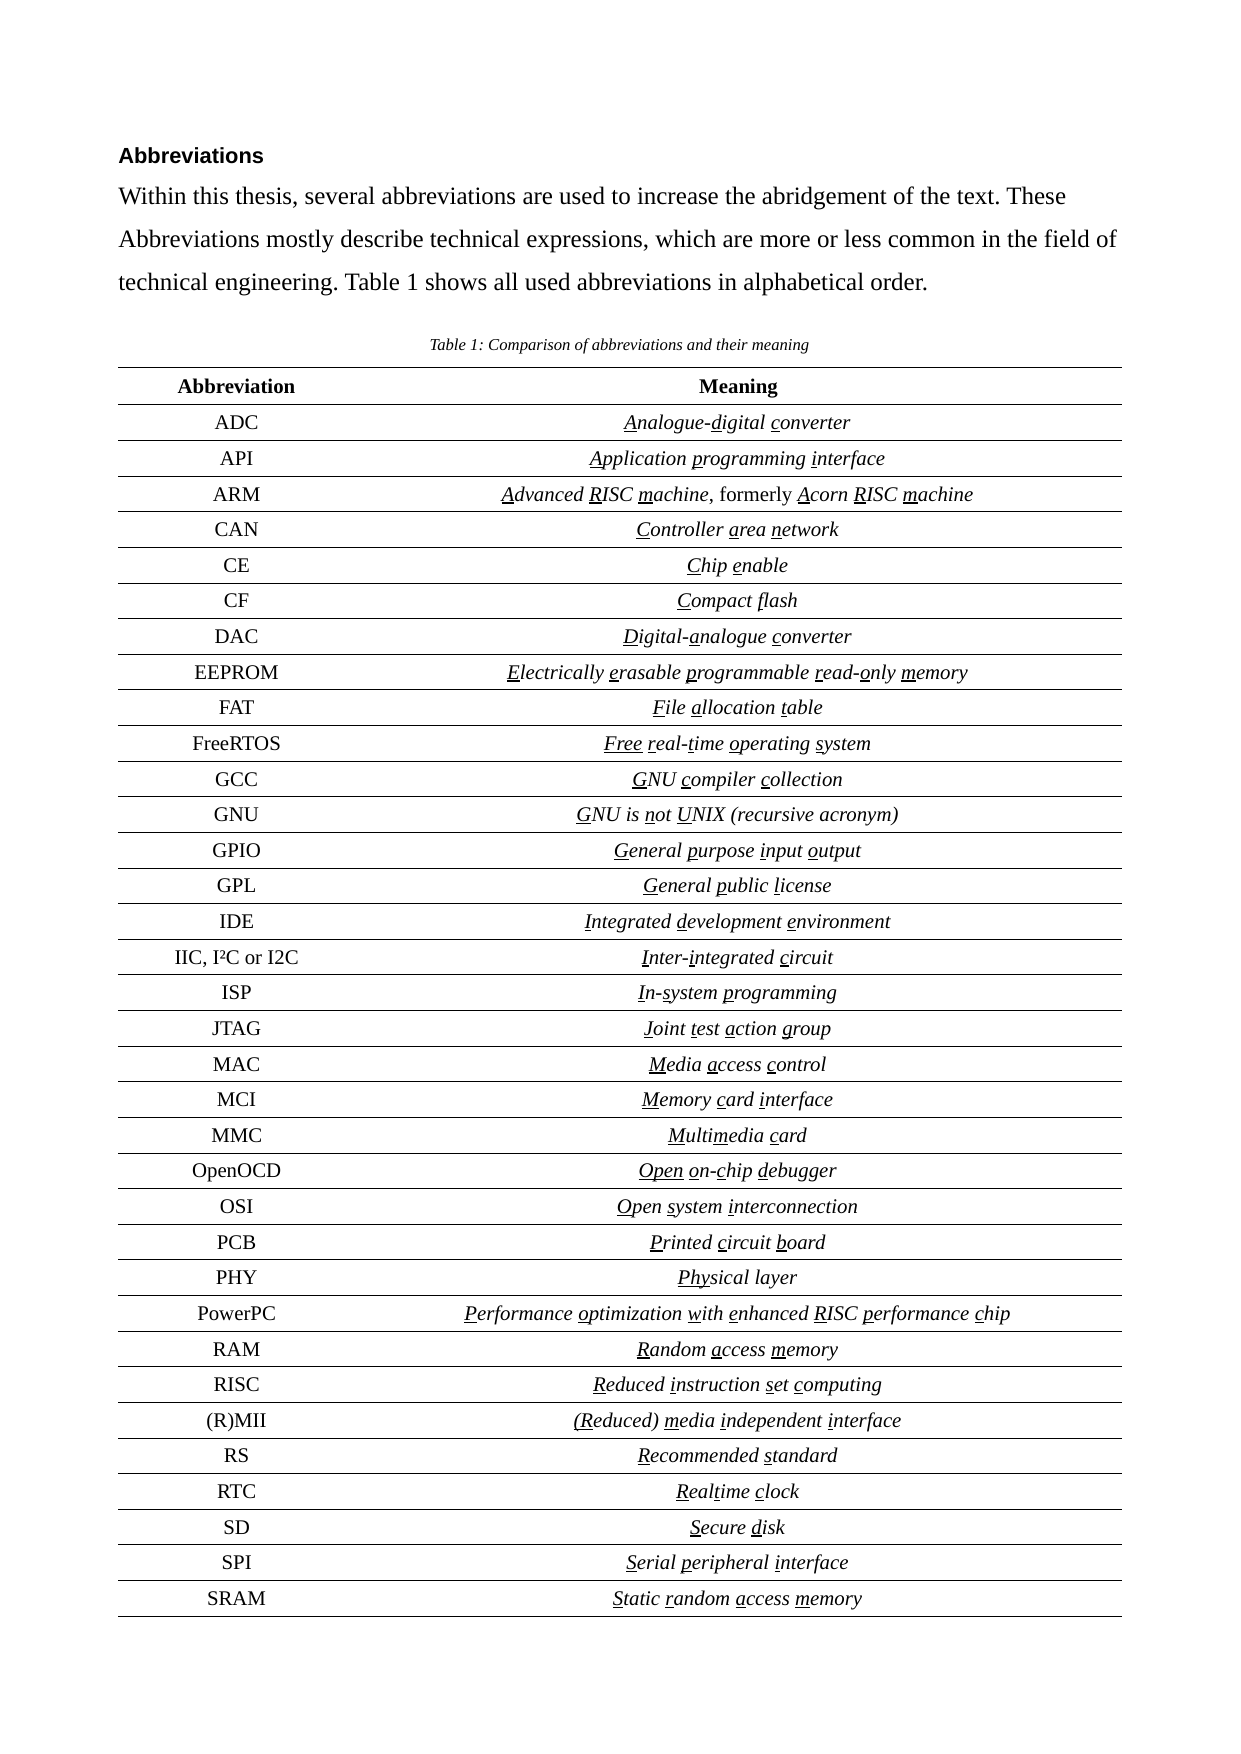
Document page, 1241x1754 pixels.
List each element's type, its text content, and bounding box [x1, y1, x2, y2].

table_cell (R)MII [118, 1403, 354, 1437]
table_cell Static random access memory [355, 1581, 1122, 1616]
table_cell ISP [118, 975, 354, 1010]
table_cell GNU [118, 797, 354, 832]
table_cell Open system interconnection [355, 1189, 1122, 1224]
table_header Meaning [355, 368, 1122, 403]
table_cell ARM [118, 477, 354, 511]
table_cell MMC [118, 1118, 354, 1152]
table_cell Compact flash [355, 584, 1122, 618]
table_cell CF [118, 584, 354, 618]
table_cell Joint test action group [355, 1011, 1122, 1046]
table_cell MCI [118, 1082, 354, 1117]
table_cell Reduced instruction set computing [355, 1367, 1122, 1402]
table_cell GPIO [118, 833, 354, 867]
subtitle Abbreviations [118, 143, 1122, 168]
table_cell FreeRTOS [118, 726, 354, 761]
table_cell RAM [118, 1332, 354, 1366]
table_cell Analogue-digital converter [355, 405, 1122, 440]
table_cell Recommended standard [355, 1439, 1122, 1473]
table_cell RISC [118, 1367, 354, 1402]
table_cell MAC [118, 1047, 354, 1081]
table_cell IIC, I²C or I2C [118, 940, 354, 974]
table_cell EEPROM [118, 655, 354, 689]
table_cell Application programming interface [355, 441, 1122, 476]
table_cell Multimedia card [355, 1118, 1122, 1152]
table_cell Advanced RISC machine, formerly Acorn RISC machine [355, 477, 1122, 511]
table_cell Chip enable [355, 548, 1122, 582]
table_cell SPI [118, 1545, 354, 1580]
table_cell Secure disk [355, 1510, 1122, 1544]
table_cell Digital-analogue converter [355, 619, 1122, 654]
table_header Abbreviation [118, 368, 354, 403]
table_cell Performance optimization with enhanced RISC performance chip [355, 1296, 1122, 1331]
table_cell GNU compiler collection [355, 762, 1122, 796]
table_cell OSI [118, 1189, 354, 1224]
table_cell ADC [118, 405, 354, 440]
table_cell Free real-time operating system [355, 726, 1122, 761]
table_cell Media access control [355, 1047, 1122, 1081]
table_cell PHY [118, 1260, 354, 1295]
table_cell SRAM [118, 1581, 354, 1616]
table_cell Random access memory [355, 1332, 1122, 1366]
table_cell GNU is not UNIX (recursive acronym) [355, 797, 1122, 832]
table_cell FAT [118, 690, 354, 725]
table_cell OpenOCD [118, 1154, 354, 1188]
table_cell Printed circuit board [355, 1225, 1122, 1259]
table_cell Physical layer [355, 1260, 1122, 1295]
table_cell In-system programming [355, 975, 1122, 1010]
table_cell GPL [118, 869, 354, 903]
table_cell Electrically erasable programmable read-only memory [355, 655, 1122, 689]
table_cell DAC [118, 619, 354, 654]
text Table 1: Comparison of abbreviations and their meaning [118, 335, 1122, 354]
table_cell Controller area network [355, 512, 1122, 547]
table_cell General public license [355, 869, 1122, 903]
table_cell Open on-chip debugger [355, 1154, 1122, 1188]
table_cell General purpose input output [355, 833, 1122, 867]
table_cell CE [118, 548, 354, 582]
table_cell Serial peripheral interface [355, 1545, 1122, 1580]
table_cell SD [118, 1510, 354, 1544]
table_cell Realtime clock [355, 1474, 1122, 1509]
table_cell RS [118, 1439, 354, 1473]
table_cell JTAG [118, 1011, 354, 1046]
table_cell PowerPC [118, 1296, 354, 1331]
table_cell IDE [118, 904, 354, 939]
table_cell GCC [118, 762, 354, 796]
table_cell CAN [118, 512, 354, 547]
text Within this thesis, several abbreviations are used to increase the abridgement of the text. These Abbreviations mostly describe technical expressions, which are more or less common in the field of technical engineering. Table 1 shows all used abbreviations in alphabetical order. [118, 181, 1122, 296]
table_cell API [118, 441, 354, 476]
table_cell Integrated development environment [355, 904, 1122, 939]
table_cell Memory card interface [355, 1082, 1122, 1117]
table_cell RTC [118, 1474, 354, 1509]
table_cell Inter-integrated circuit [355, 940, 1122, 974]
table_cell (Reduced) media independent interface [355, 1403, 1122, 1437]
table_cell PCB [118, 1225, 354, 1259]
table_cell File allocation table [355, 690, 1122, 725]
